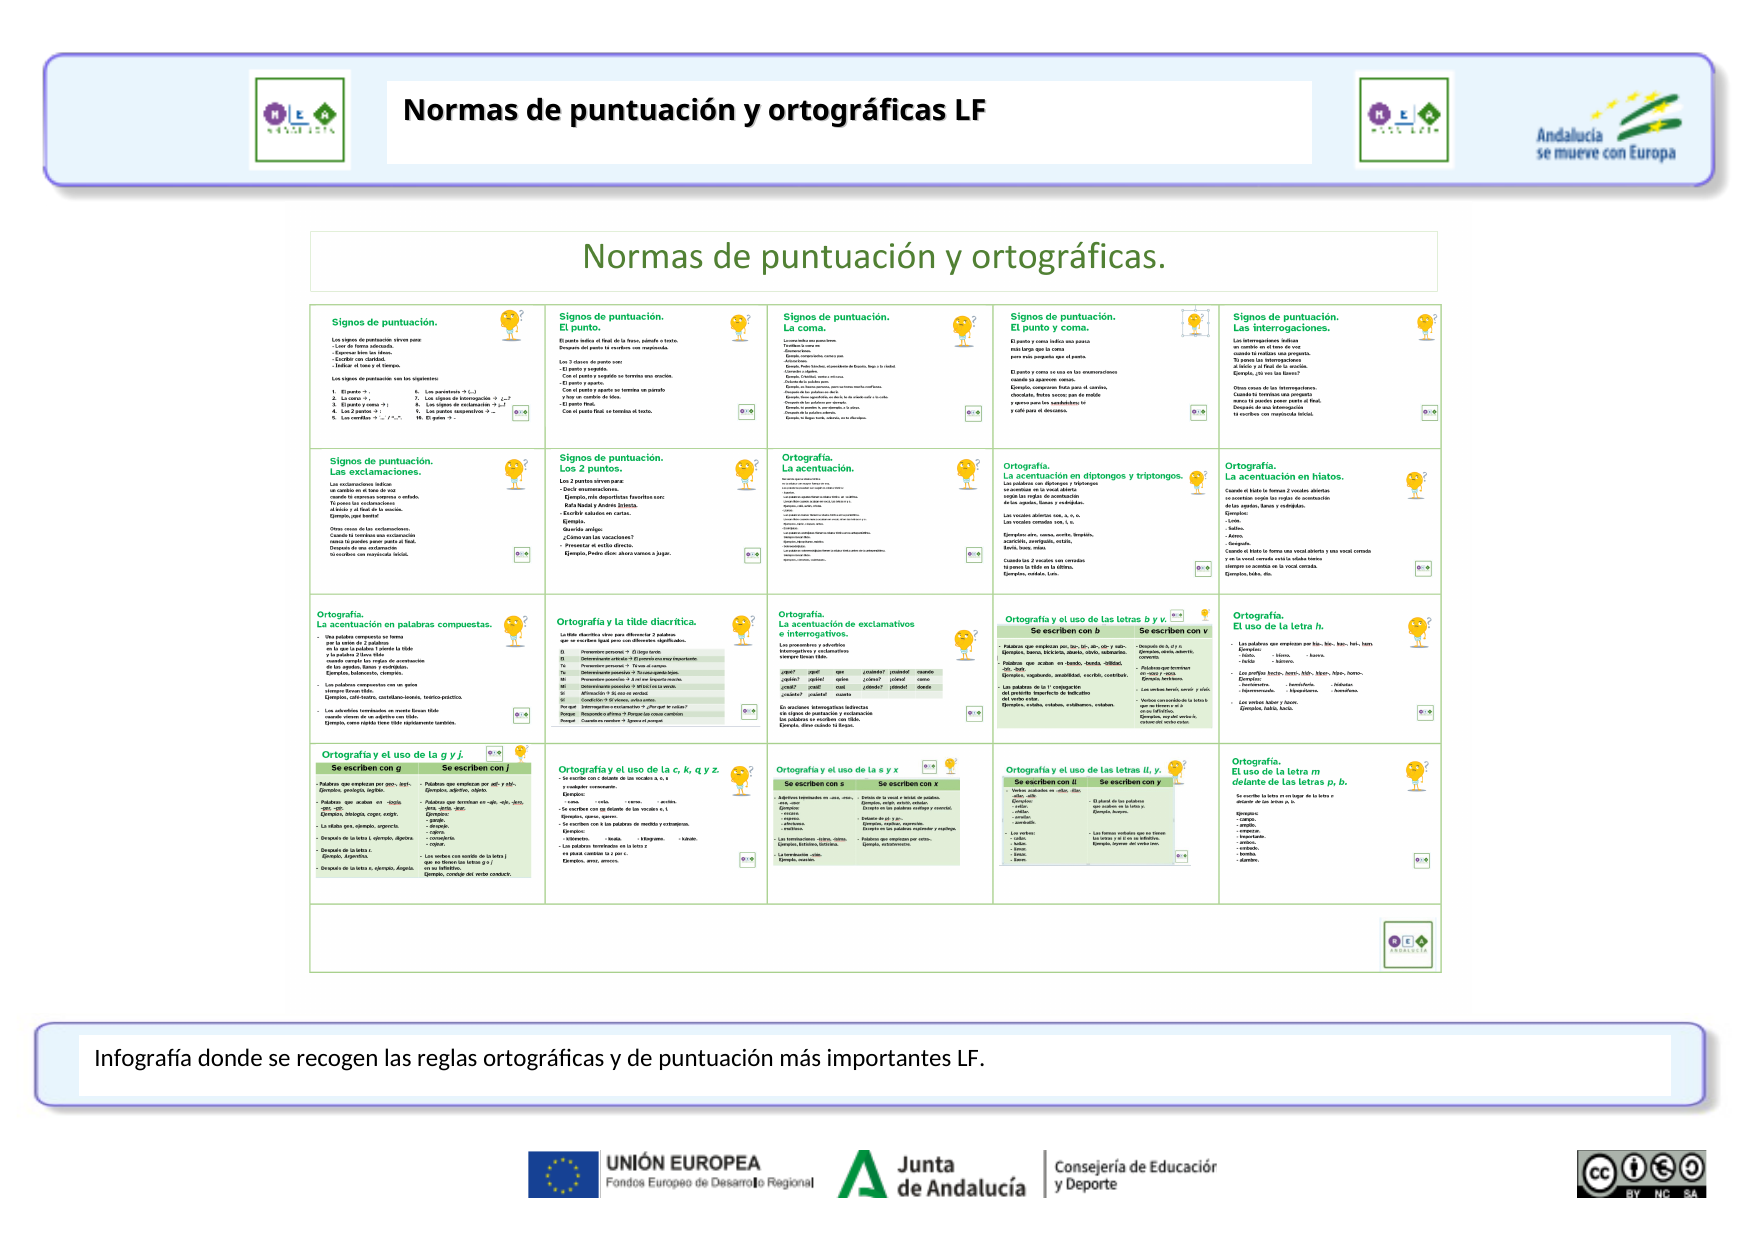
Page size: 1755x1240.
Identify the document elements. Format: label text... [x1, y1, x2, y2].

text Infografía donde se recogen las reglas ortográficas y de puntuación más importantes LF. [94, 1042, 1656, 1073]
picture [16, 39, 1754, 1121]
text Normas de puntuación y ortográficas LF [402, 89, 1297, 128]
